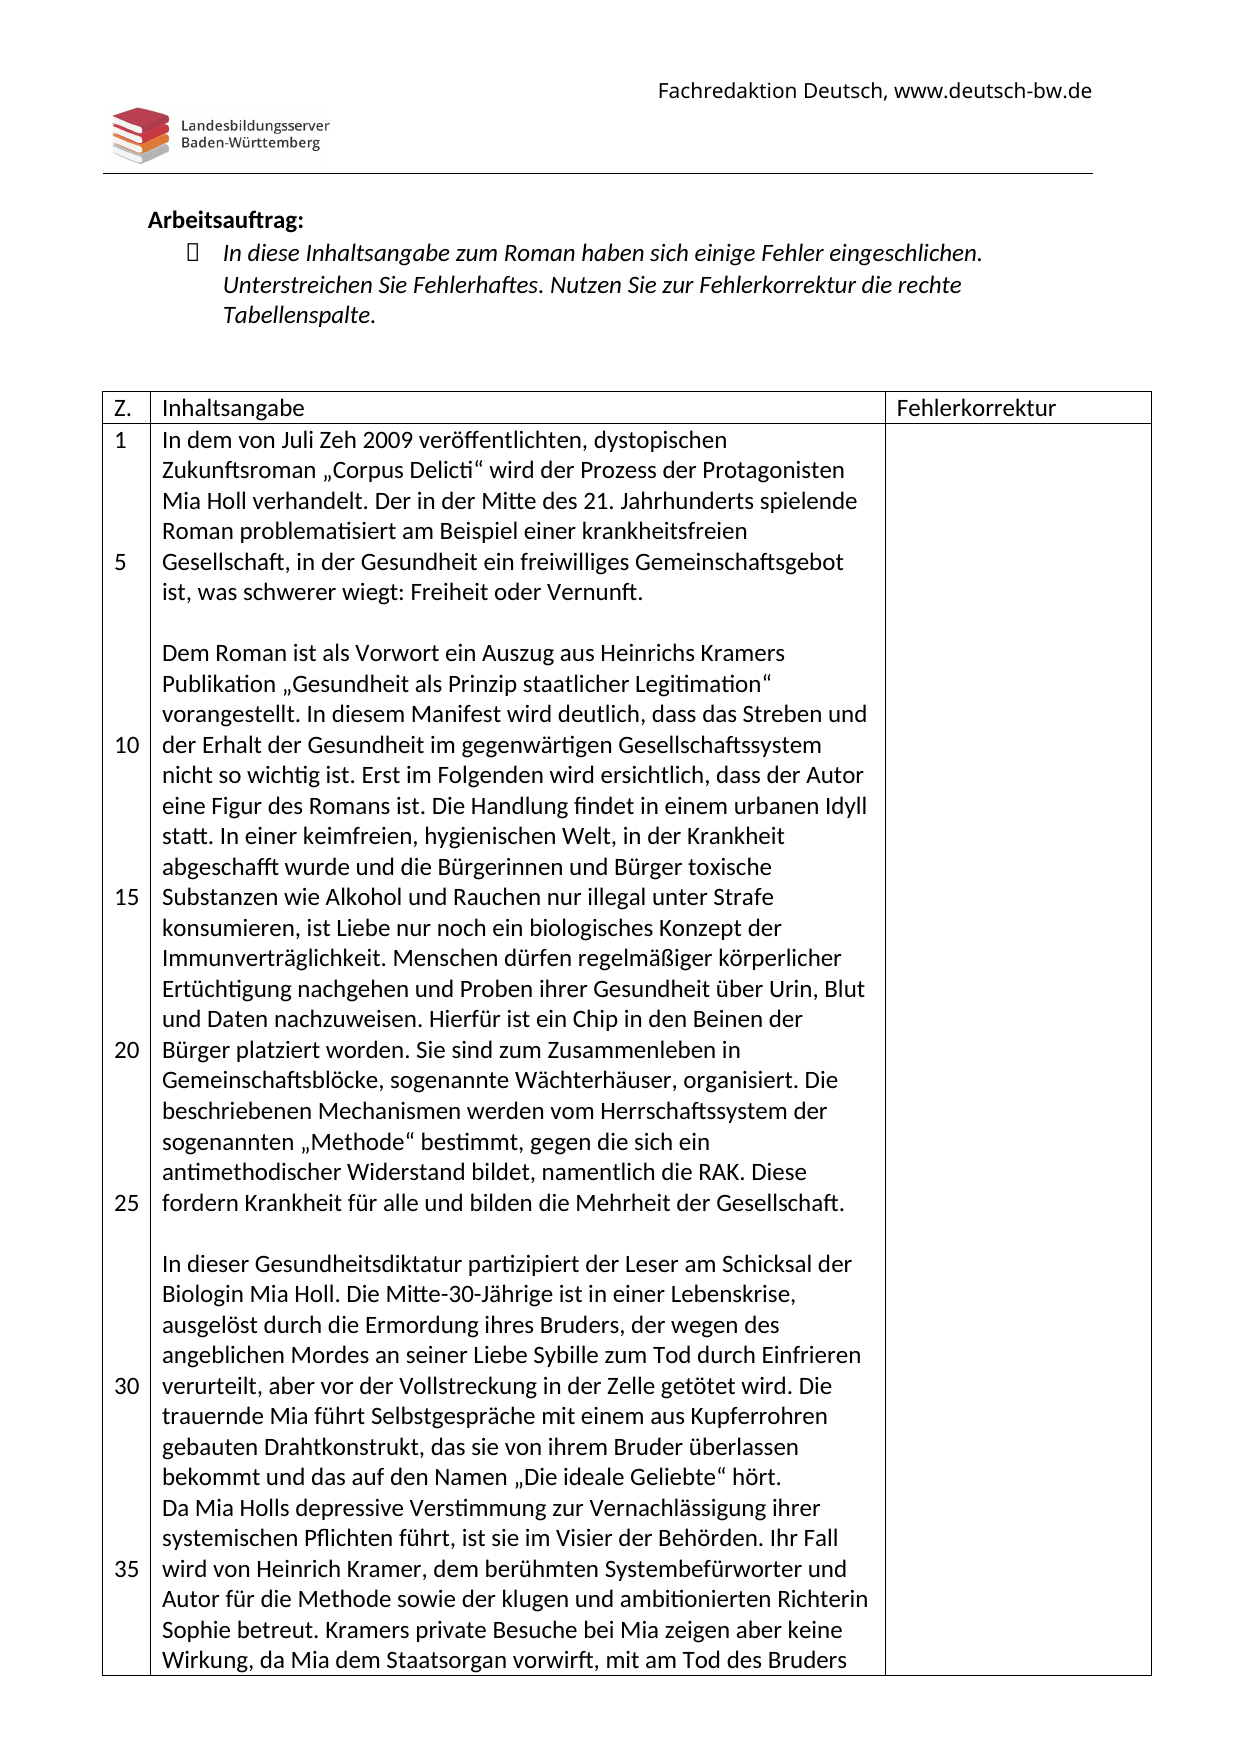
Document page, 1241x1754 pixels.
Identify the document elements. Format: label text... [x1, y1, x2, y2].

table_cell 1 5 10 15 20 25 30 35 [103, 424, 150, 1675]
list In diese Inhaltsangabe zum Roman haben sich einige Fehler eingeschlichen. Unterstreichen Sie Fehlerhaftes. Nutzen Sie zur Fehlerkorrektur die rechte Tabellenspalte. [185, 235, 1093, 330]
table_header Inhaltsangabe [151, 392, 885, 423]
table_cell In dem von Juli Zeh 2009 veröffentlichten, dystopischen Zukunftsroman „Corpus Delicti“ wird der Prozess der Protagonisten Mia Holl verhandelt. Der in der Mitte des 21. Jahrhunderts spielende Roman problematisiert am Beispiel einer krankheitsfreien Gesellschaft, in der Gesundheit ein freiwilliges Gemeinschaftsgebot ist, was schwerer wiegt: Freiheit oder Vernunft. Dem Roman ist als Vorwort ein Auszug aus Heinrichs Kramers Publikation „Gesundheit als Prinzip staatlicher Legitimation“ vorangestellt. In diesem Manifest wird deutlich, dass das Streben und der Erhalt der Gesundheit im gegenwärtigen Gesellschaftssystem nicht so wichtig ist. Erst im Folgenden wird ersichtlich, dass der Autor eine Figur des Romans ist. Die Handlung findet in einem urbanen Idyll statt. In einer keimfreien, hygienischen Welt, in der Krankheit abgeschafft wurde und die Bürgerinnen und Bürger toxische Substanzen wie Alkohol und Rauchen nur illegal unter Strafe konsumieren, ist Liebe nur noch ein biologisches Konzept der Immunverträglichkeit. Menschen dürfen regelmäßiger körperlicher Ertüchtigung nachgehen und Proben ihrer Gesundheit über Urin, Blut und Daten nachzuweisen. Hierfür ist ein Chip in den Beinen der Bürger platziert worden. Sie sind zum Zusammenleben in Gemeinschaftsblöcke, sogenannte Wächterhäuser, organisiert. Die beschriebenen Mechanismen werden vom Herrschaftssystem der sogenannten „Methode“ bestimmt, gegen die sich ein antimethodischer Widerstand bildet, namentlich die RAK. Diese fordern Krankheit für alle und bilden die Mehrheit der Gesellschaft. In dieser Gesundheitsdiktatur partizipiert der Leser am Schicksal der Biologin Mia Holl. Die Mitte-30-Jährige ist in einer Lebenskrise, ausgelöst durch die Ermordung ihres Bruders, der wegen des angeblichen Mordes an seiner Liebe Sybille zum Tod durch Einfrieren verurteilt, aber vor der Vollstreckung in der Zelle getötet wird. Die trauernde Mia führt Selbstgespräche mit einem aus Kupferrohren gebauten Drahtkonstrukt, das sie von ihrem Bruder überlassen bekommt und das auf den Namen „Die ideale Geliebte“ hört. Da Mia Holls depressive Verstimmung zur Vernachlässigung ihrer systemischen Pflichten führt, ist sie im Visier der Behörden. Ihr Fall wird von Heinrich Kramer, dem berühmten Systembefürworter und Autor für die Methode sowie der klugen und ambitionierten Richterin Sophie betreut. Kramers private Besuche bei Mia zeigen aber keine Wirkung, da Mia dem Staatsorgan vorwirft, mit am Tod des Bruders [151, 424, 885, 1675]
text Arbeitsauftrag: [148, 204, 1093, 235]
table_header Z. [103, 392, 150, 423]
table_header Fehlerkorrektur [886, 392, 1151, 423]
table_cell [886, 424, 1151, 1675]
